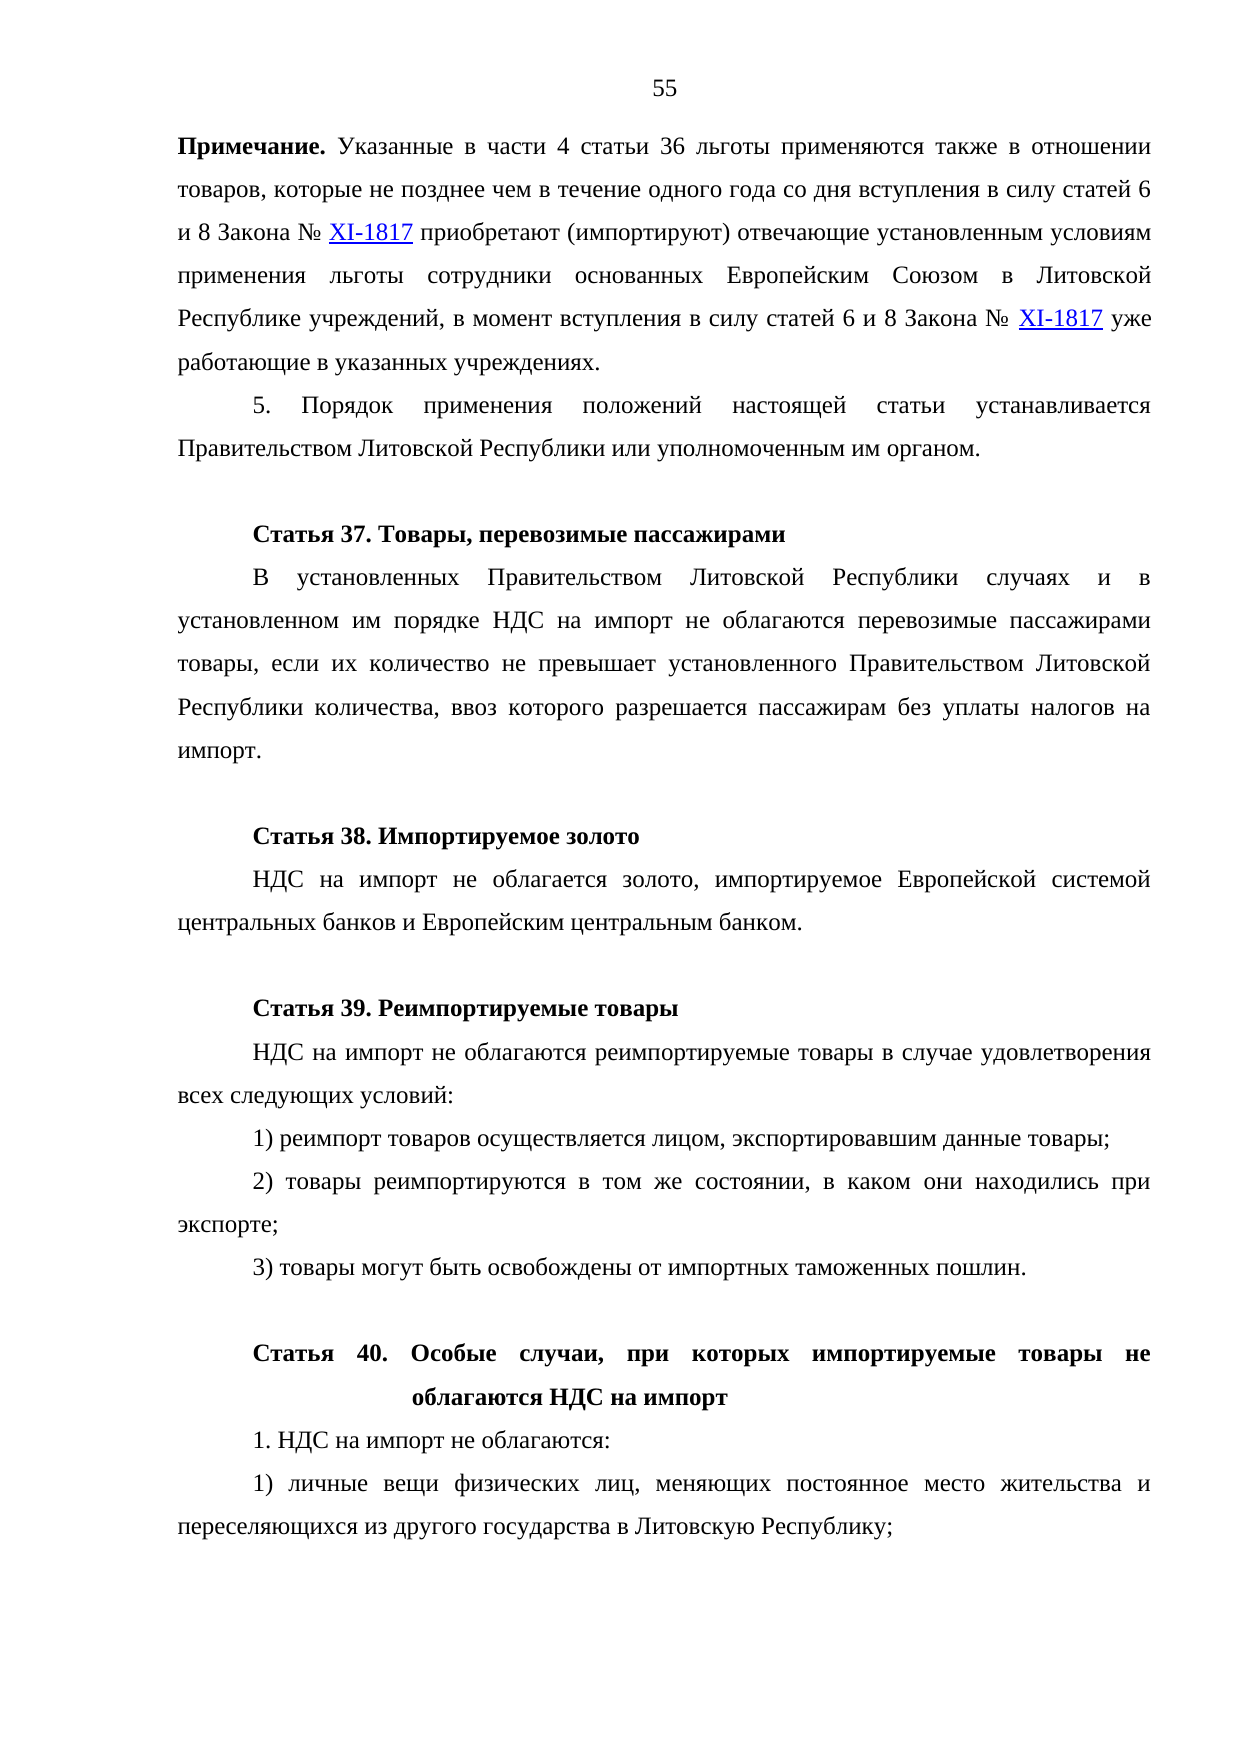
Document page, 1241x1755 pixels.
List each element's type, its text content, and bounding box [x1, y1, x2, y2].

text 1) личные вещи физических лиц, меняющих постоянное место жительства и переселяющихся из другого государства в Литовскую Республику; [177, 1468, 1152, 1540]
text 3) товары могут быть освобождены от импортных таможенных пошлин. [177, 1252, 1152, 1281]
text 1) реимпорт товаров осуществляется лицом, экспортировавшим данные товары; [177, 1123, 1152, 1152]
text Статья 37. Товары, перевозимые пассажирами [177, 519, 1152, 548]
text НДС на импорт не облагаются реимпортируемые товары в случае удовлетворения всех следующих условий: [177, 1037, 1152, 1108]
text Статья 38. Импортируемое золото [177, 821, 1152, 850]
text В установленных Правительством Литовской Республики случаях и в установленном им порядке НДС на импорт не облагаются перевозимые пассажирами товары, если их количество не превышает установленного Правительством Литовской Республики количества, ввоз которого разрешается пассажирам без уплаты налогов на импорт. [177, 562, 1152, 763]
text 1. НДС на импорт не облагаются: [177, 1425, 1152, 1453]
text 5. Порядок применения положений настоящей статьи устанавливается Правительством Литовской Республики или уполномоченным им органом. [177, 390, 1152, 462]
text 2) товары реимпортируются в том же состоянии, в каком они находились при экспорте; [177, 1166, 1152, 1238]
text НДС на импорт не облагается золото, импортируемое Европейской системой центральных банков и Европейским центральным банком. [177, 864, 1152, 936]
text Статья 40. Особые случаи, при которых импортируемые товары не облагаются НДС на импорт [252, 1338, 1152, 1410]
text Статья 39. Реимпортируемые товары [177, 993, 1152, 1022]
text Примечание. Указанные в части 4 статьи 36 льготы применяются также в отношении товаров, которые не позднее чем в течение одного года со дня вступления в силу статей 6 и 8 Закона № XI-1817 приобретают (импортируют) отвечающие установленным условиям применения льготы сотрудники основанных Европейским Союзом в Литовской Республике учреждений, в момент вступления в силу статей 6 и 8 Закона № XI-1817 уже работающие в указанных учреждениях. [177, 131, 1152, 375]
